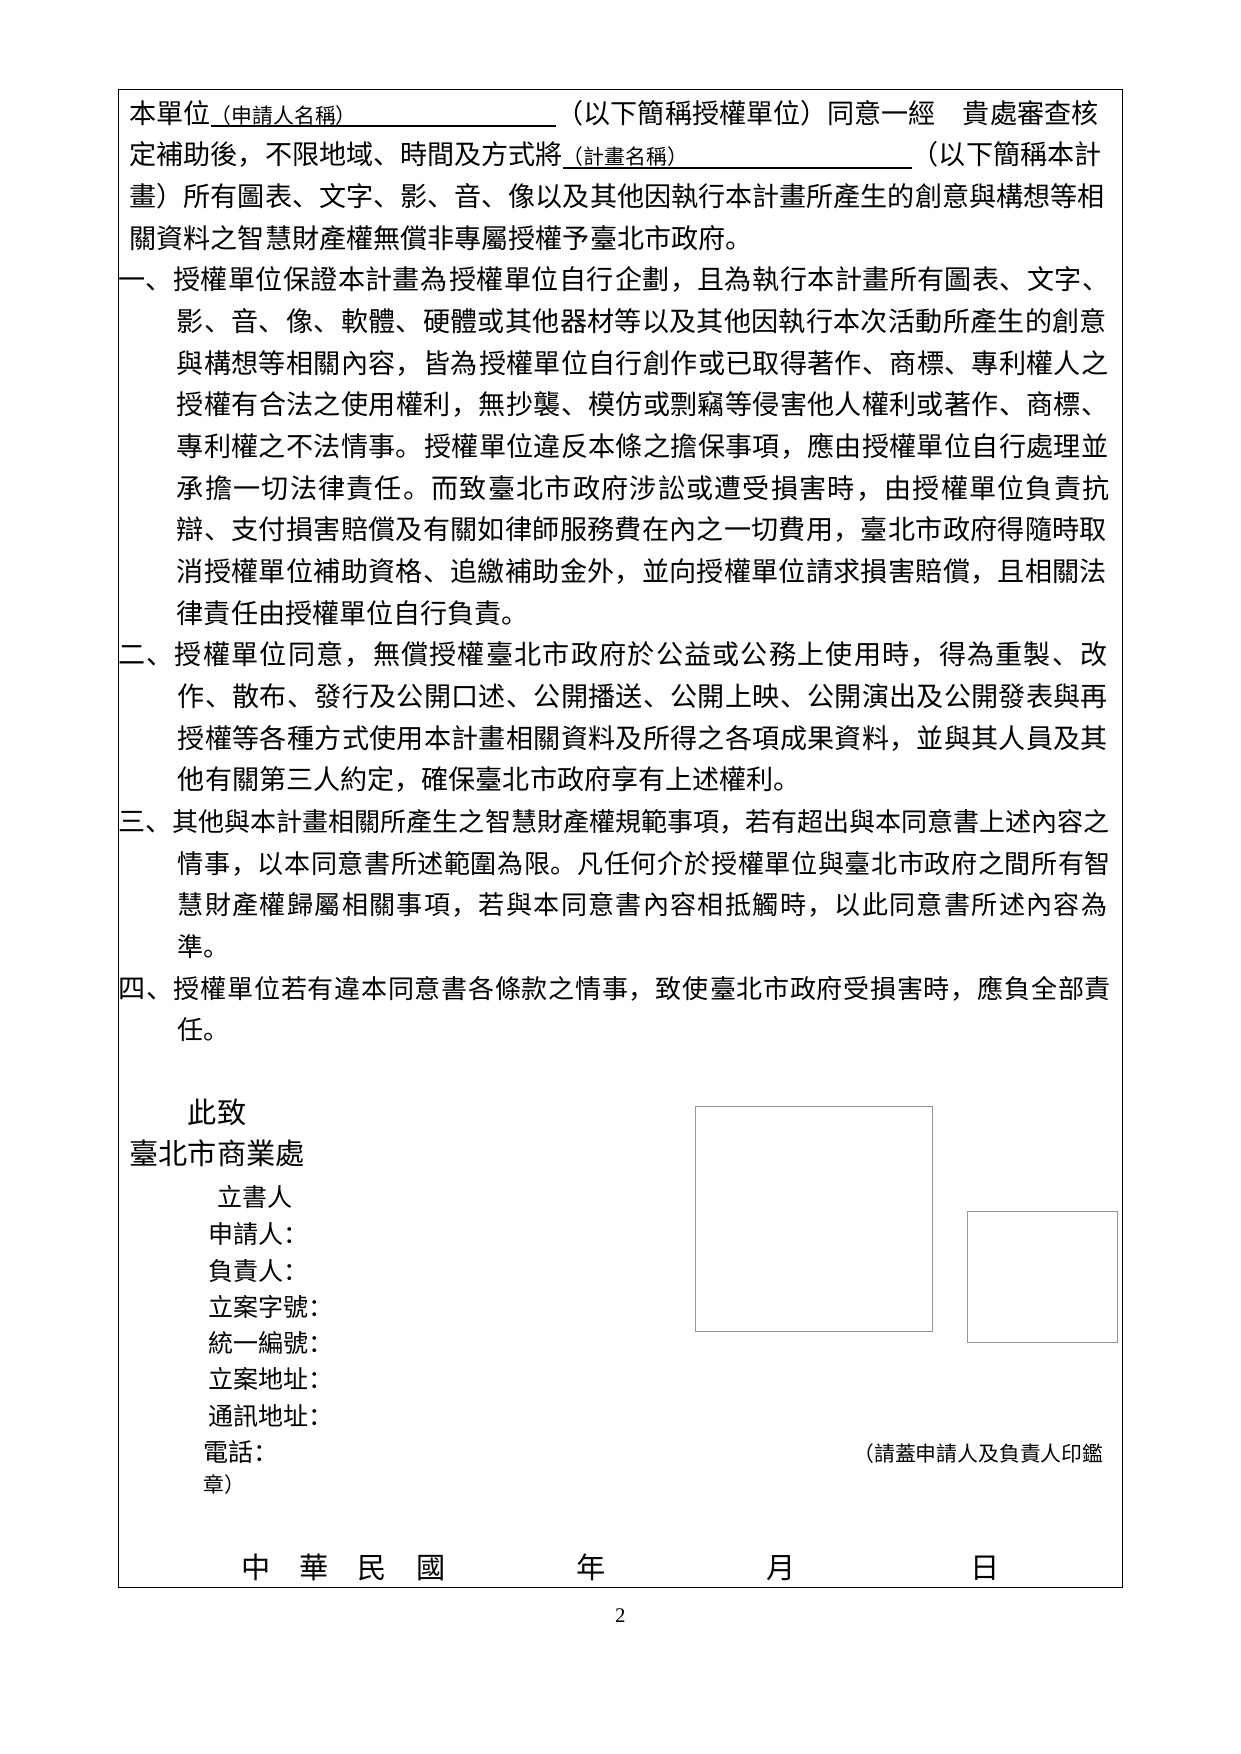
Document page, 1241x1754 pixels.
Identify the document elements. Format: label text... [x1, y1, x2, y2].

table_header 本單位（申請人名稱） （以下簡稱授權單位）同意一經 貴處審查核定補助後，不限地域、時間及方式將（計畫名稱） （以下簡稱本計畫）所有圖表、文字、影、音、像以及其他因執行本計畫所產生的創意與構想等相關資料之智慧財產權無償非專屬授權予臺北市政府。 一、授權單位保證本計畫為授權單位自行企劃，且為執行本計畫所有圖表、文字、影、音、像、軟體、硬體或其他器材等以及其他因執行本次活動所產生的創意與構想等相關內容，皆為授權單位自行創作或已取得著作、商標、專利權人之授權有合法之使用權利，無抄襲、模仿或剽竊等侵害他人權利或著作、商標、專利權之不法情事。授權單位違反本條之擔保事項，應由授權單位自行處理並承擔一切法律責任。而致臺北市政府涉訟或遭受損害時，由授權單位負責抗辯、支付損害賠償及有關如律師服務費在內之一切費用，臺北市政府得隨時取消授權單位補助資格、追繳補助金外，並向授權單位請求損害賠償，且相關法律責任由授權單位自行負責。 二、授權單位同意，無償授權臺北市政府於公益或公務上使用時，得為重製、改作、散布、發行及公開口述、公開播送、公開上映、公開演出及公開發表與再授權等各種方式使用本計畫相關資料及所得之各項成果資料，並與其人員及其他有關第三人約定，確保臺北市政府享有上述權利。 三、其他與本計畫相關所產生之智慧財產權規範事項，若有超出與本同意書上述內容之情事，以本同意書所述範圍為限。凡任何介於授權單位與臺北市政府之間所有智慧財產權歸屬相關事項，若與本同意書內容相抵觸時，以此同意書所述內容為準。 四、授權單位若有違本同意書各條款之情事，致使臺北市政府受損害時，應負全部責任。 此致 臺北市商業處 立書人 申請人： 負責人： 立案字號： 統一編號： 立案地址： 通訊地址： 電話： （請蓋申請人及負責人印鑑章） 中 華 民 國 年 月 日 [119, 90, 1122, 1587]
